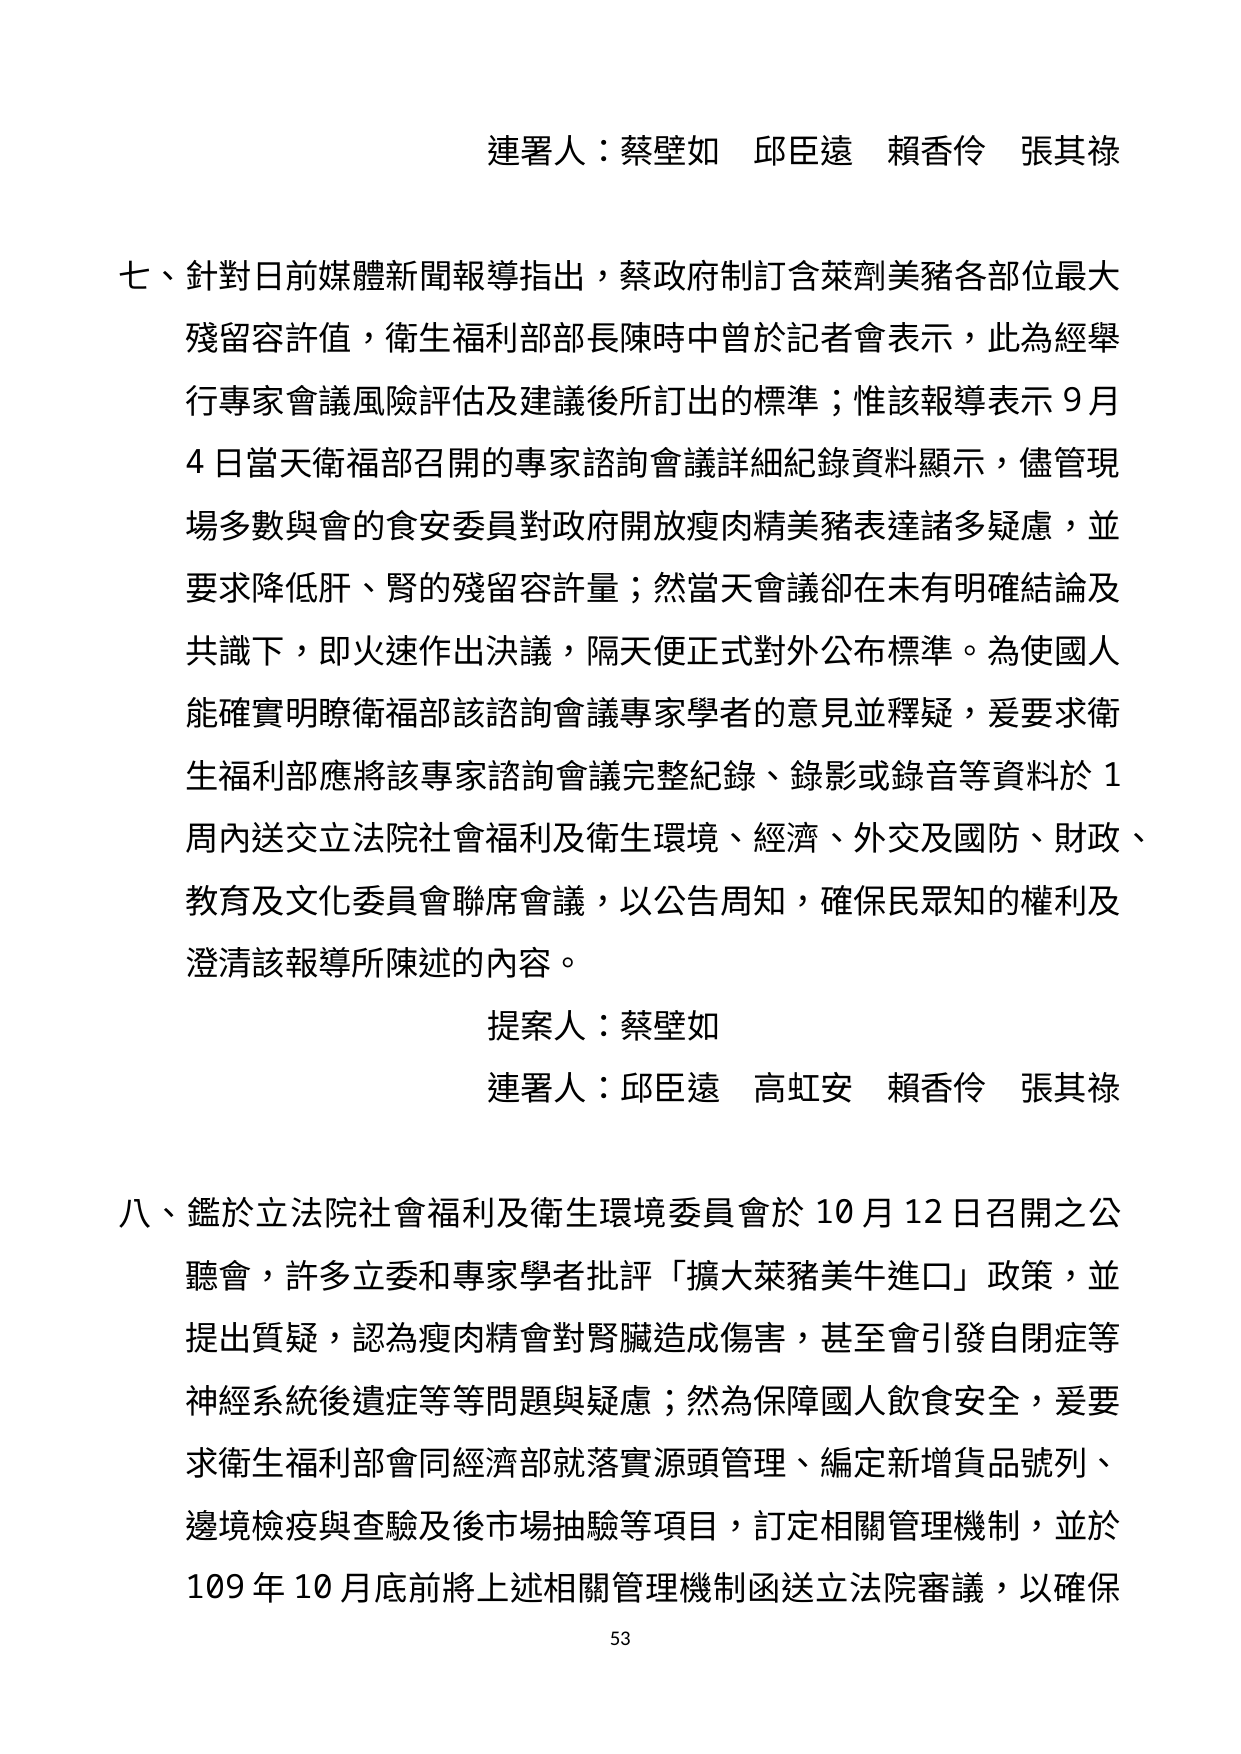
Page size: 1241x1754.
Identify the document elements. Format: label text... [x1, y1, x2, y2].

text 七、針對日前媒體新聞報導指出，蔡政府制訂含萊劑美豬各部位最大殘留容許值，衛生福利部部長陳時中曾於記者會表示，此為經舉行專家會議風險評估及建議後所訂出的標準；惟該報導表示9月4日當天衛福部召開的專家諮詢會議詳細紀錄資料顯示，儘管現場多數與會的食安委員對政府開放瘦肉精美豬表達諸多疑慮，並要求降低肝、腎的殘留容許量；然當天會議卻在未有明確結論及共識下，即火速作出決議，隔天便正式對外公布標準。為使國人能確實明瞭衛福部該諮詢會議專家學者的意見並釋疑，爰要求衛生福利部應將該專家諮詢會議完整紀錄、錄影或錄音等資料於1周內送交立法院社會福利及衛生環境、經濟、外交及國防、財政、教育及文化委員會聯席會議，以公告周知，確保民眾知的權利及澄清該報導所陳述的內容。 [118, 232, 1122, 982]
text 連署人：蔡壁如 邱臣遠 賴香伶 張其祿 [487, 107, 1122, 169]
text 八、鑑於立法院社會福利及衛生環境委員會於10月12日召開之公聽會，許多立委和專家學者批評「擴大萊豬美牛進口」政策，並提出質疑，認為瘦肉精會對腎臟造成傷害，甚至會引發自閉症等神經系統後遺症等等問題與疑慮；然為保障國人飲食安全，爰要求衛生福利部會同經濟部就落實源頭管理、編定新增貨品號列、邊境檢疫與查驗及後市場抽驗等項目，訂定相關管理機制，並於109年10月底前將上述相關管理機制函送立法院審議，以確保 [118, 1169, 1122, 1607]
text 連署人：邱臣遠 高虹安 賴香伶 張其祿 [487, 1044, 1122, 1107]
text 提案人：蔡壁如 [487, 982, 1122, 1044]
